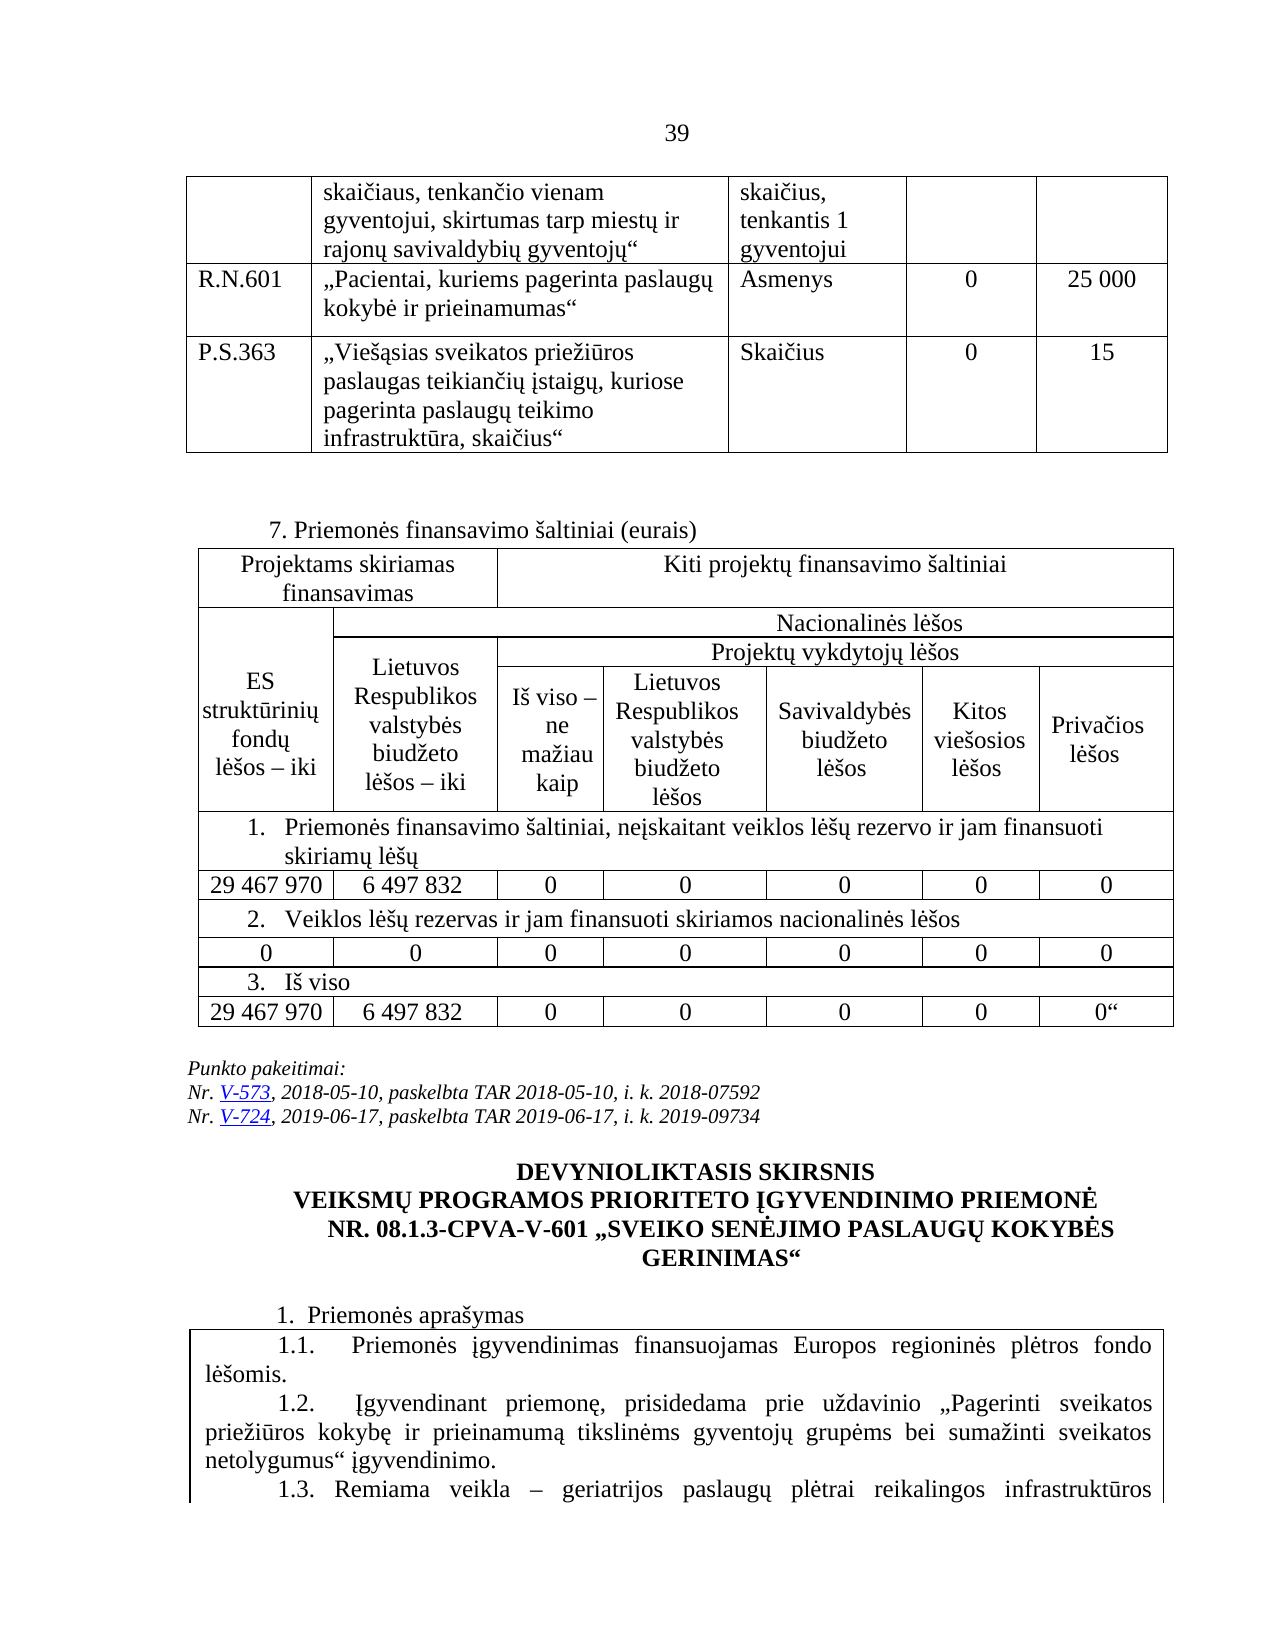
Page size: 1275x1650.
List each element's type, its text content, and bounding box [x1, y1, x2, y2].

text Punkto pakeitimai: [187, 1056, 1167, 1080]
table_cell Lietuvos Respublikos valstybės biudžeto lėšos [604, 667, 766, 811]
table_cell 3. Iš viso [199, 968, 1173, 996]
table_cell 0 [604, 938, 766, 966]
table_cell „Viešąsias sveikatos priežiūros paslaugas teikiančių įstaigų, kuriose pagerinta paslaugų teikimo infrastruktūra, skaičius“ [312, 337, 728, 452]
table_cell Projektų vykdytojų lėšos [498, 638, 1173, 666]
table_cell 0 [923, 871, 1039, 899]
text 7. Priemonės finansavimo šaltiniai (eurais) [187, 515, 1167, 544]
table_cell P.S.363 [187, 337, 311, 452]
table_cell Nacionalinės lėšos [334, 608, 1173, 636]
text VEIKSMŲ PROGRAMOS PRIORITETO ĮGYVENDINIMO PRIEMONĖ [225, 1186, 1167, 1214]
table_cell 25 000 [1037, 264, 1167, 336]
table_cell [907, 177, 1036, 263]
table_cell 0 [1040, 871, 1173, 899]
table_cell Savivaldybės biudžeto lėšos [767, 667, 922, 811]
table_cell 0 [767, 871, 922, 899]
table_cell 0 [199, 938, 333, 966]
table_cell 29 467 970 [199, 871, 333, 899]
table_cell 6 497 832 [334, 997, 497, 1026]
text DEVYNIOLIKTASIS SKIRSNIS [225, 1157, 1167, 1186]
text NR. 08.1.3-CPVA-V-601 „SVEIKO SENĖJIMO PASLAUGŲ KOKYBĖS GERINIMAS“ [276, 1214, 1167, 1272]
table_cell 1. Priemonės finansavimo šaltiniai, neįskaitant veiklos lėšų rezervo ir jam finansuoti skiriamų lėšų [199, 812, 1173, 869]
table_cell ES struktūrinių fondų lėšos – iki [199, 608, 333, 811]
table_cell Asmenys [729, 264, 906, 336]
text Nr. V-724, 2019-06-17, paskelbta TAR 2019-06-17, i. k. 2019-09734 [187, 1104, 1167, 1128]
table_cell 0 [767, 997, 922, 1026]
table_cell Lietuvos Respublikos valstybės biudžeto lėšos – iki [334, 638, 497, 811]
table_cell 0 [923, 938, 1039, 966]
table_cell 1.3. Remiama veikla – geriatrijos paslaugų plėtrai reikalingos infrastruktūros [191, 1474, 1163, 1503]
table_cell 0 [498, 938, 603, 966]
table_cell 29 467 970 [199, 997, 333, 1026]
table_cell 1.2. Įgyvendinant priemonę, prisidedama prie uždavinio „Pagerinti sveikatos priežiūros kokybę ir prieinamumą tikslinėms gyventojų grupėms bei sumažinti sveikatos netolygumus“ įgyvendinimo. [191, 1388, 1163, 1474]
text 1. Priemonės aprašymas [187, 1301, 1167, 1329]
table_cell skaičiaus, tenkančio vienam gyventojui, skirtumas tarp miestų ir rajonų savivaldybių gyventojų“ [312, 177, 728, 263]
table_cell 15 [1037, 337, 1167, 452]
table_cell Privačios lėšos [1040, 667, 1173, 811]
table_cell 0“ [1040, 997, 1173, 1026]
table_cell 0 [604, 997, 766, 1026]
table_cell 0 [604, 871, 766, 899]
table_cell 0 [1040, 938, 1173, 966]
table_cell skaičius, tenkantis 1 gyventojui [729, 177, 906, 263]
table_cell [187, 177, 311, 263]
table_cell 0 [907, 264, 1036, 336]
table_header 1.1. Priemonės įgyvendinimas finansuojamas Europos regioninės plėtros fondo lėšomis. [191, 1330, 1163, 1388]
table_header Projektams skiriamas finansavimas [199, 549, 497, 607]
table_cell 0 [498, 871, 603, 899]
table_cell 2. Veiklos lėšų rezervas ir jam finansuoti skiriamos nacionalinės lėšos [199, 900, 1173, 937]
table_cell Kitos viešosios lėšos [923, 667, 1039, 811]
table_cell „Pacientai, kuriems pagerinta paslaugų kokybė ir prieinamumas“ [312, 264, 728, 336]
table_cell Iš viso – ne mažiau kaip [498, 667, 603, 811]
table_cell 0 [767, 938, 922, 966]
table_cell [1037, 177, 1167, 263]
table_cell R.N.601 [187, 264, 311, 336]
table_header Kiti projektų finansavimo šaltiniai [498, 549, 1173, 607]
table_cell Skaičius [729, 337, 906, 452]
text Nr. V-573, 2018-05-10, paskelbta TAR 2018-05-10, i. k. 2018-07592 [187, 1080, 1167, 1104]
table_cell 0 [907, 337, 1036, 452]
table_cell 0 [334, 938, 497, 966]
table_cell 6 497 832 [334, 871, 497, 899]
table_cell 0 [923, 997, 1039, 1026]
table_cell 0 [498, 997, 603, 1026]
